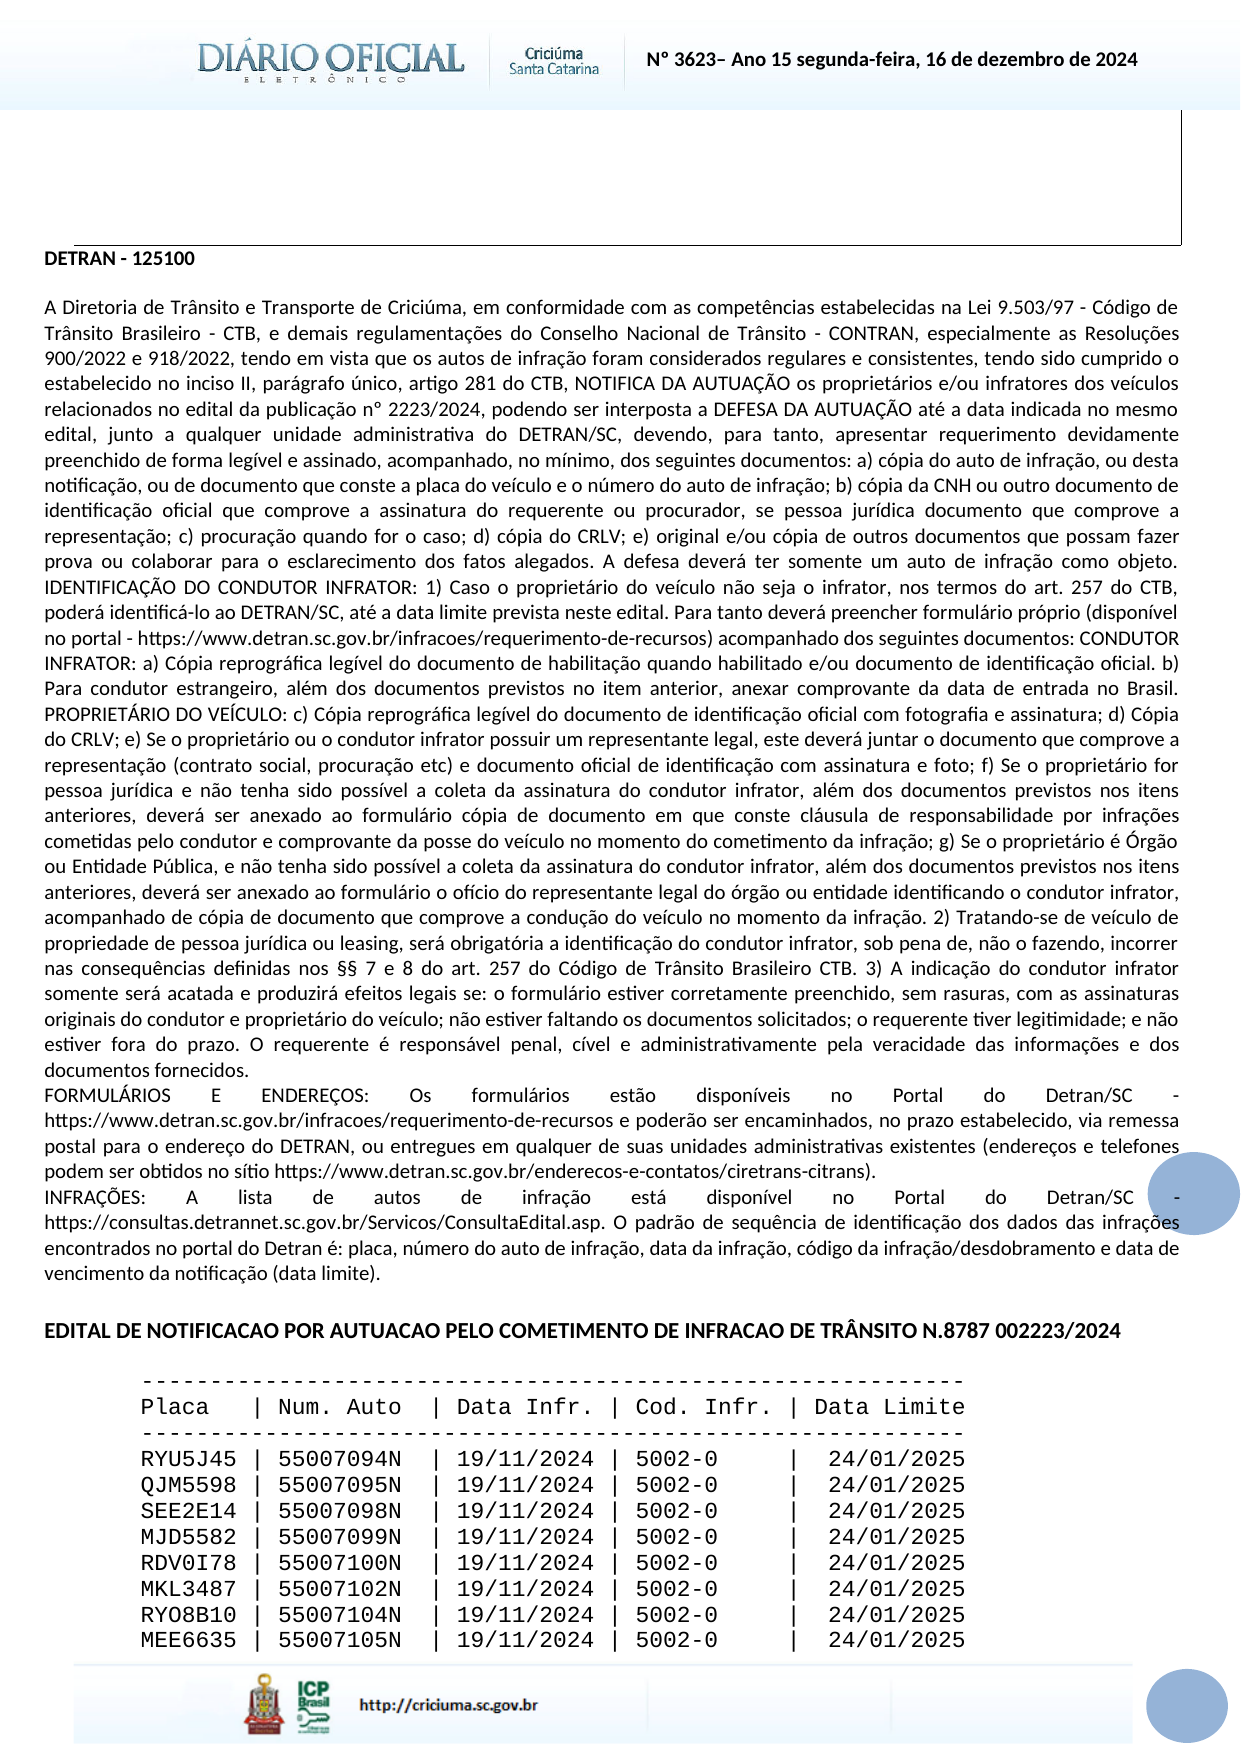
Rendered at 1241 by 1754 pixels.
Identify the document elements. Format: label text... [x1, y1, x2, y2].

text QJM5598 | 55007095N | 19/11/2024 | 5002-0 | 24/01/2025 [44, 1473, 1181, 1499]
text MJD5582 | 55007099N | 19/11/2024 | 5002-0 | 24/01/2025 [44, 1525, 1181, 1551]
text EDITAL DE NOTIFICACAO POR AUTUACAO PELO COMETIMENTO DE INFRACAO DE TRÂNSITO N.8787 002223/2024 [44, 1316, 1181, 1344]
text RYO8B10 | 55007104N | 19/11/2024 | 5002-0 | 24/01/2025 [44, 1603, 1181, 1629]
text MKL3487 | 55007102N | 19/11/2024 | 5002-0 | 24/01/2025 [44, 1577, 1181, 1603]
text ------------------------------------------------------------ [44, 1421, 1181, 1447]
text FORMULÁRIOS E ENDEREÇOS: Os formulários estão disponíveis no Portal do Detran/SC - https://www.detran.sc.gov.br/infracoes/requerimento-de-recursos e poderão ser encaminhados, no prazo estabelecido, via remessa postal para o endereço do DETRAN, ou entregues em qualquer de suas unidades administrativas existentes (endereços e telefones podem ser obtidos no sítio https://www.detran.sc.gov.br/enderecos-e-contatos/ciretrans-citrans). [44, 1082, 1181, 1184]
text MEE6635 | 55007105N | 19/11/2024 | 5002-0 | 24/01/2025 [44, 1629, 1181, 1655]
text A Diretoria de Trânsito e Transporte de Criciúma, em conformidade com as competências estabelecidas na Lei 9.503/97 - Código de Trânsito Brasileiro - CTB, e demais regulamentações do Conselho Nacional de Trânsito - CONTRAN, especialmente as Resoluções 900/2022 e 918/2022, tendo em vista que os autos de infração foram considerados regulares e consistentes, tendo sido cumprido o estabelecido no inciso II, parágrafo único, artigo 281 do CTB, NOTIFICA DA AUTUAÇÃO os proprietários e/ou infratores dos veículos relacionados no edital da publicação nº 2223/2024, podendo ser interposta a DEFESA DA AUTUAÇÃO até a data indicada no mesmo edital, junto a qualquer unidade administrativa do DETRAN/SC, devendo, para tanto, apresentar requerimento devidamente preenchido de forma legível e assinado, acompanhado, no mínimo, dos seguintes documentos: a) cópia do auto de infração, ou desta notificação, ou de documento que conste a placa do veículo e o número do auto de infração; b) cópia da CNH ou outro documento de identificação oficial que comprove a assinatura do requerente ou procurador, se pessoa jurídica documento que comprove a representação; c) procuração quando for o caso; d) cópia do CRLV; e) original e/ou cópia de outros documentos que possam fazer prova ou colaborar para o esclarecimento dos fatos alegados. A defesa deverá ter somente um auto de infração como objeto. IDENTIFICAÇÃO DO CONDUTOR INFRATOR: 1) Caso o proprietário do veículo não seja o infrator, nos termos do art. 257 do CTB, poderá identificá-lo ao DETRAN/SC, até a data limite prevista neste edital. Para tanto deverá preencher formulário próprio (disponível no portal - https://www.detran.sc.gov.br/infracoes/requerimento-de-recursos) acompanhado dos seguintes documentos: CONDUTOR INFRATOR: a) Cópia reprográfica legível do documento de habilitação quando habilitado e/ou documento de identificação oficial. b) Para condutor estrangeiro, além dos documentos previstos no item anterior, anexar comprovante da data de entrada no Brasil. PROPRIETÁRIO DO VEÍCULO: c) Cópia reprográfica legível do documento de identificação oficial com fotografia e assinatura; d) Cópia do CRLV; e) Se o proprietário ou o condutor infrator possuir um representante legal, este deverá juntar o documento que comprove a representação (contrato social, procuração etc) e documento oficial de identificação com assinatura e foto; f) Se o proprietário for pessoa jurídica e não tenha sido possível a coleta da assinatura do condutor infrator, além dos documentos previstos nos itens anteriores, deverá ser anexado ao formulário cópia de documento em que conste cláusula de responsabilidade por infrações cometidas pelo condutor e comprovante da posse do veículo no momento do cometimento da infração; g) Se o proprietário é Órgão ou Entidade Pública, e não tenha sido possível a coleta da assinatura do condutor infrator, além dos documentos previstos nos itens anteriores, deverá ser anexado ao formulário o ofício do representante legal do órgão ou entidade identificando o condutor infrator, acompanhado de cópia de documento que comprove a condução do veículo no momento da infração. 2) Tratando-se de veículo de propriedade de pessoa jurídica ou leasing, será obrigatória a identificação do condutor infrator, sob pena de, não o fazendo, incorrer nas consequências definidas nos §§ 7 e 8 do art. 257 do Código de Trânsito Brasileiro CTB. 3) A indicação do condutor infrator somente será acatada e produzirá efeitos legais se: o formulário estiver corretamente preenchido, sem rasuras, com as assinaturas originais do condutor e proprietário do veículo; não estiver faltando os documentos solicitados; o requerente tiver legitimidade; e não estiver fora do prazo. O requerente é responsável penal, cível e administrativamente pela veracidade das informações e dos documentos fornecidos. [44, 294, 1181, 1082]
text INFRAÇÕES: A lista de autos de infração está disponível no Portal do Detran/SC - https://consultas.detrannet.sc.gov.br/Servicos/ConsultaEdital.asp. O padrão de sequência de identificação dos dados das infrações encontrados no portal do Detran é: placa, número do auto de infração, data da infração, código da infração/desdobramento e data de vencimento da notificação (data limite). [44, 1184, 1181, 1286]
text RYU5J45 | 55007094N | 19/11/2024 | 5002-0 | 24/01/2025 [44, 1447, 1181, 1473]
text ------------------------------------------------------------ [44, 1369, 1181, 1395]
text DETRAN - 125100 [44, 245, 1181, 271]
text SEE2E14 | 55007098N | 19/11/2024 | 5002-0 | 24/01/2025 [44, 1499, 1181, 1525]
text Placa | Num. Auto | Data Infr. | Cod. Infr. | Data Limite [44, 1395, 1181, 1421]
text RDV0I78 | 55007100N | 19/11/2024 | 5002-0 | 24/01/2025 [44, 1551, 1181, 1577]
